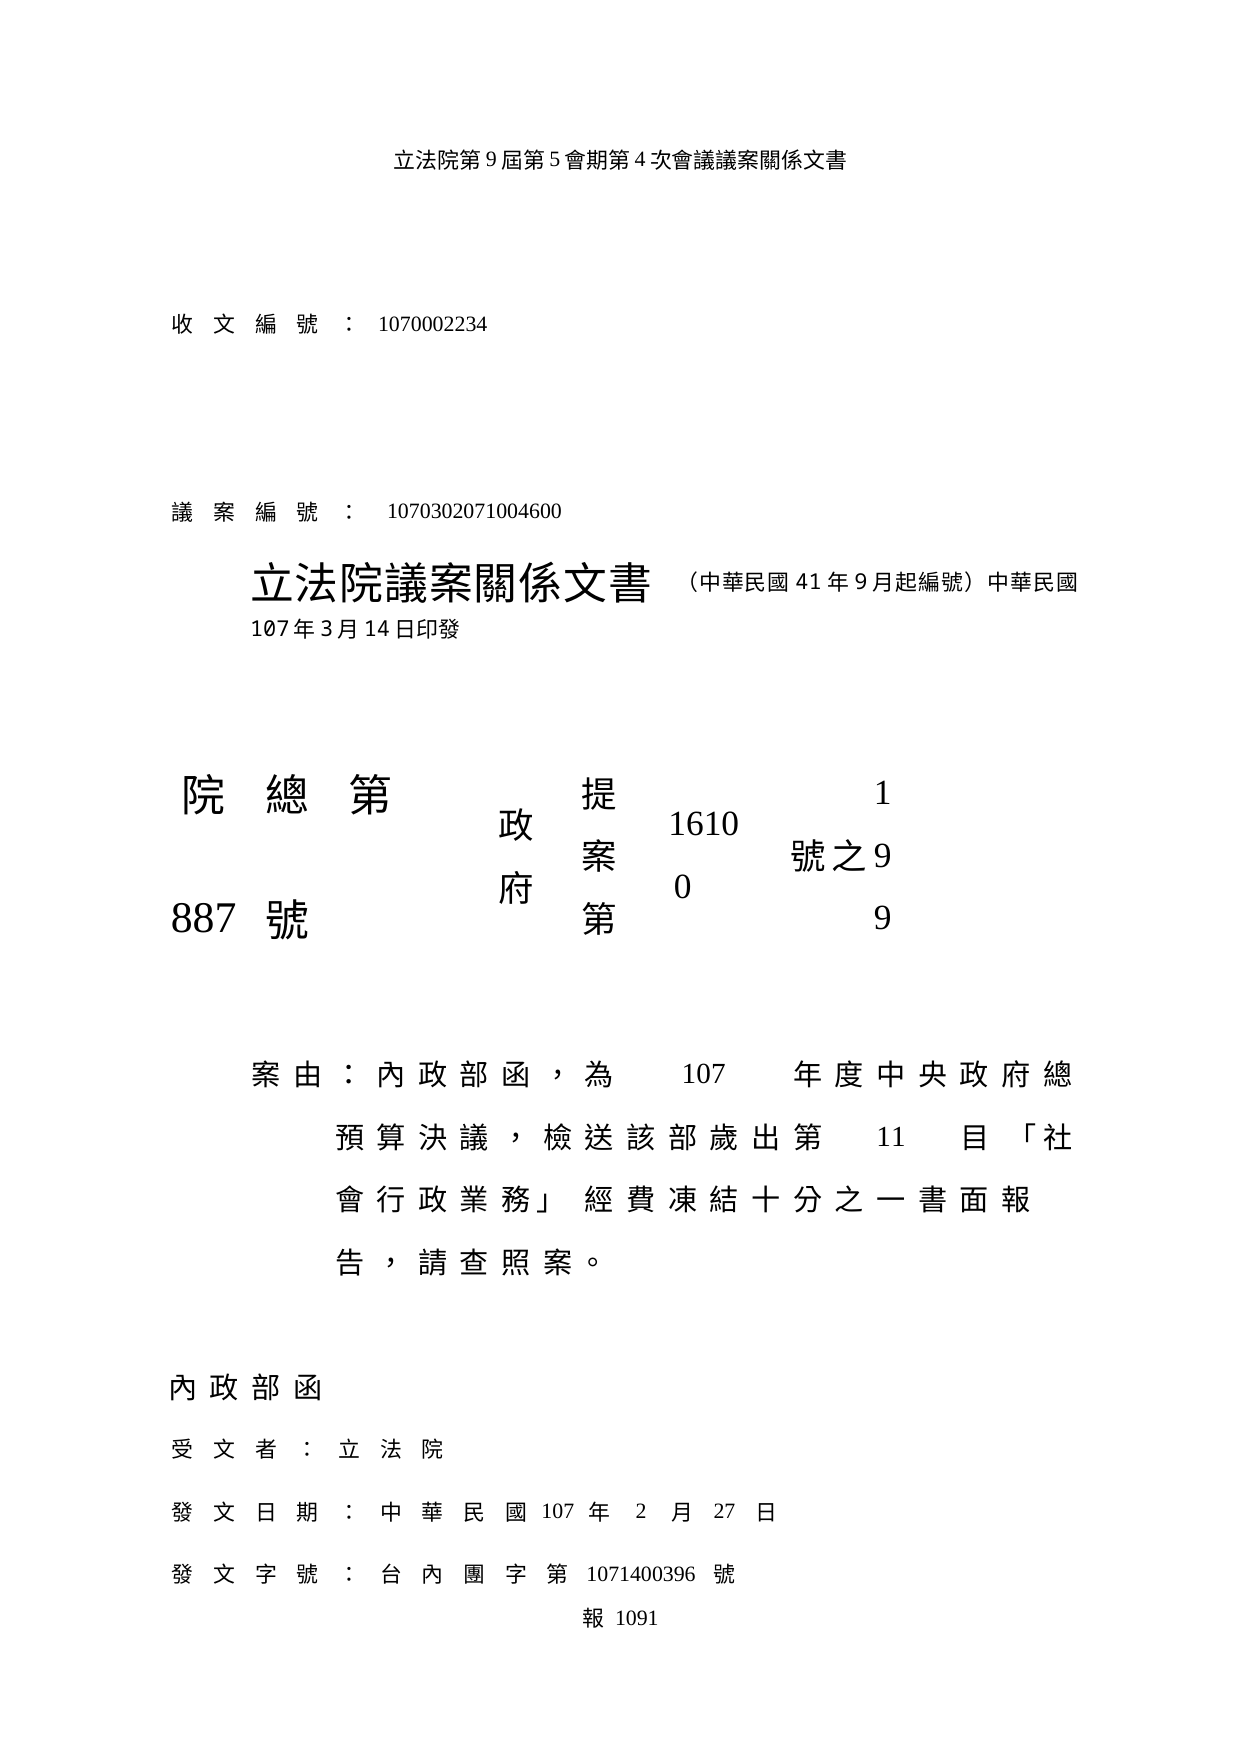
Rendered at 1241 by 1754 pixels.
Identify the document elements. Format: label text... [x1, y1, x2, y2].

table_header 政府 [425, 719, 540, 969]
table_header 199 [830, 719, 895, 969]
table_header 提案第 [540, 719, 646, 969]
table_header 之 [794, 719, 830, 969]
text 內政部函 [162, 1344, 1078, 1406]
table_header 16100 [646, 719, 759, 969]
text 案由：內政部函，為107年度中央政府總預算決議，檢送該部歲出第11目「社會行政業務」經費凍結十分之一書面報告，請查照案。 [217, 1031, 1078, 1281]
text 收文編號：1070002234 [162, 219, 1078, 344]
text 發文字號：台內團字第1071400396號 [162, 1531, 1078, 1594]
table_header 院總第887號 [162, 719, 425, 969]
text 受文者：立法院 [162, 1406, 1078, 1469]
text 議案編號：1070302071004600 [162, 406, 1078, 531]
text 發文日期：中華民國107年2月27日 [162, 1469, 1078, 1531]
text 立法院議案關係文書 （中華民國41年9月起編號）中華民國107年3月14日印發 [250, 549, 1078, 644]
table_header 號 [759, 719, 794, 969]
